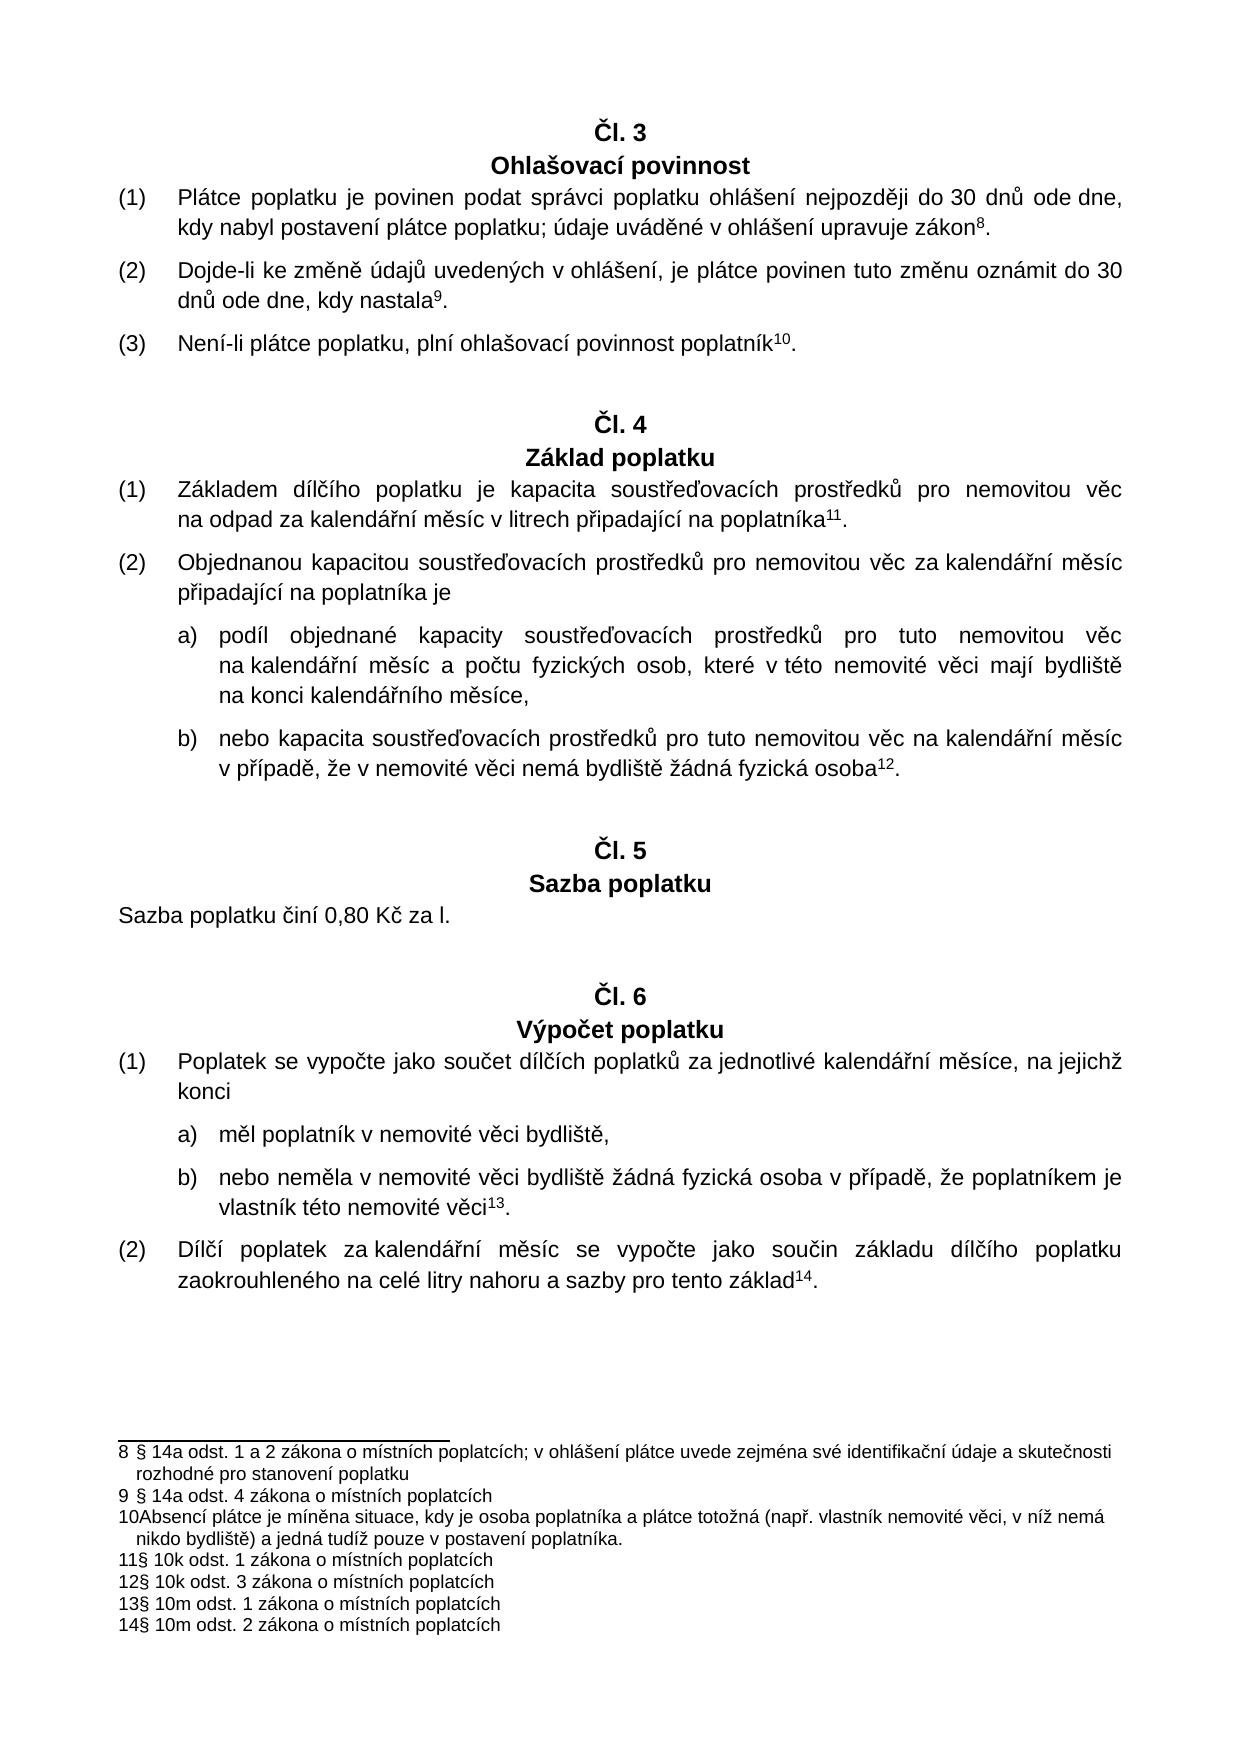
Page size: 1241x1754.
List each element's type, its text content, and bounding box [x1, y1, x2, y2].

text Sazba poplatku činí 0,80 Kč za l. [118, 902, 1122, 928]
list § 10k odst. 3 zákona o místních poplatcích [118, 1571, 1122, 1592]
subtitle Čl. 4 Základ poplatku [118, 410, 1122, 472]
list Plátce poplatku je povinen podat správci poplatku ohlášení nejpozději do 30 dnů ode dne, kdy nabyl postavení plátce poplatku; údaje uváděné v ohlášení upravuje zákon. [118, 184, 1122, 241]
subtitle Čl. 5 Sazba poplatku [118, 836, 1122, 897]
list § 10k odst. 1 zákona o místních poplatcích [118, 1549, 1122, 1571]
list měl poplatník v nemovité věci bydliště, [177, 1121, 1122, 1147]
list Poplatek se vypočte jako součet dílčích poplatků za jednotlivé kalendářní měsíce, na jejichž konci [118, 1048, 1122, 1104]
list Základem dílčího poplatku je kapacita soustřeďovacích prostředků pro nemovitou věc na odpad za kalendářní měsíc v litrech připadající na poplatníka. [118, 476, 1122, 533]
list Dílčí poplatek za kalendářní měsíc se vypočte jako součin základu dílčího poplatku zaokrouhleného na celé litry nahoru a sazby pro tento základ. [118, 1236, 1122, 1293]
list nebo kapacita soustřeďovacích prostředků pro tuto nemovitou věc na kalendářní měsíc v případě, že v nemovité věci nemá bydliště žádná fyzická osoba. [177, 725, 1122, 782]
list Dojde-li ke změně údajů uvedených v ohlášení, je plátce povinen tuto změnu oznámit do 30 dnů ode dne, kdy nastala. [118, 257, 1122, 314]
list § 10m odst. 1 zákona o místních poplatcích [118, 1592, 1122, 1614]
list Objednanou kapacitou soustřeďovacích prostředků pro nemovitou věc za kalendářní měsíc připadající na poplatníka je [118, 549, 1122, 606]
list § 14a odst. 4 zákona o místních poplatcích [118, 1484, 1122, 1506]
list nebo neměla v nemovité věci bydliště žádná fyzická osoba v případě, že poplatníkem je vlastník této nemovité věci. [177, 1163, 1122, 1220]
list § 10m odst. 2 zákona o místních poplatcích [118, 1614, 1122, 1635]
subtitle Čl. 6 Výpočet poplatku [118, 982, 1122, 1044]
list Není-li plátce poplatku, plní ohlašovací povinnost poplatník. [118, 330, 1122, 356]
list Absencí plátce je míněna situace, kdy je osoba poplatníka a plátce totožná (např. vlastník nemovité věci, v níž nemá nikdo bydliště) a jedná tudíž pouze v postavení poplatníka. [118, 1506, 1122, 1549]
subtitle Čl. 3 Ohlašovací povinnost [118, 118, 1122, 180]
list podíl objednané kapacity soustřeďovacích prostředků pro tuto nemovitou věc na kalendářní měsíc a počtu fyzických osob, které v této nemovité věci mají bydliště na konci kalendářního měsíce, [177, 622, 1122, 709]
list § 14a odst. 1 a 2 zákona o místních poplatcích; v ohlášení plátce uvede zejména své identifikační údaje a skutečnosti rozhodné pro stanovení poplatku [118, 1441, 1122, 1484]
